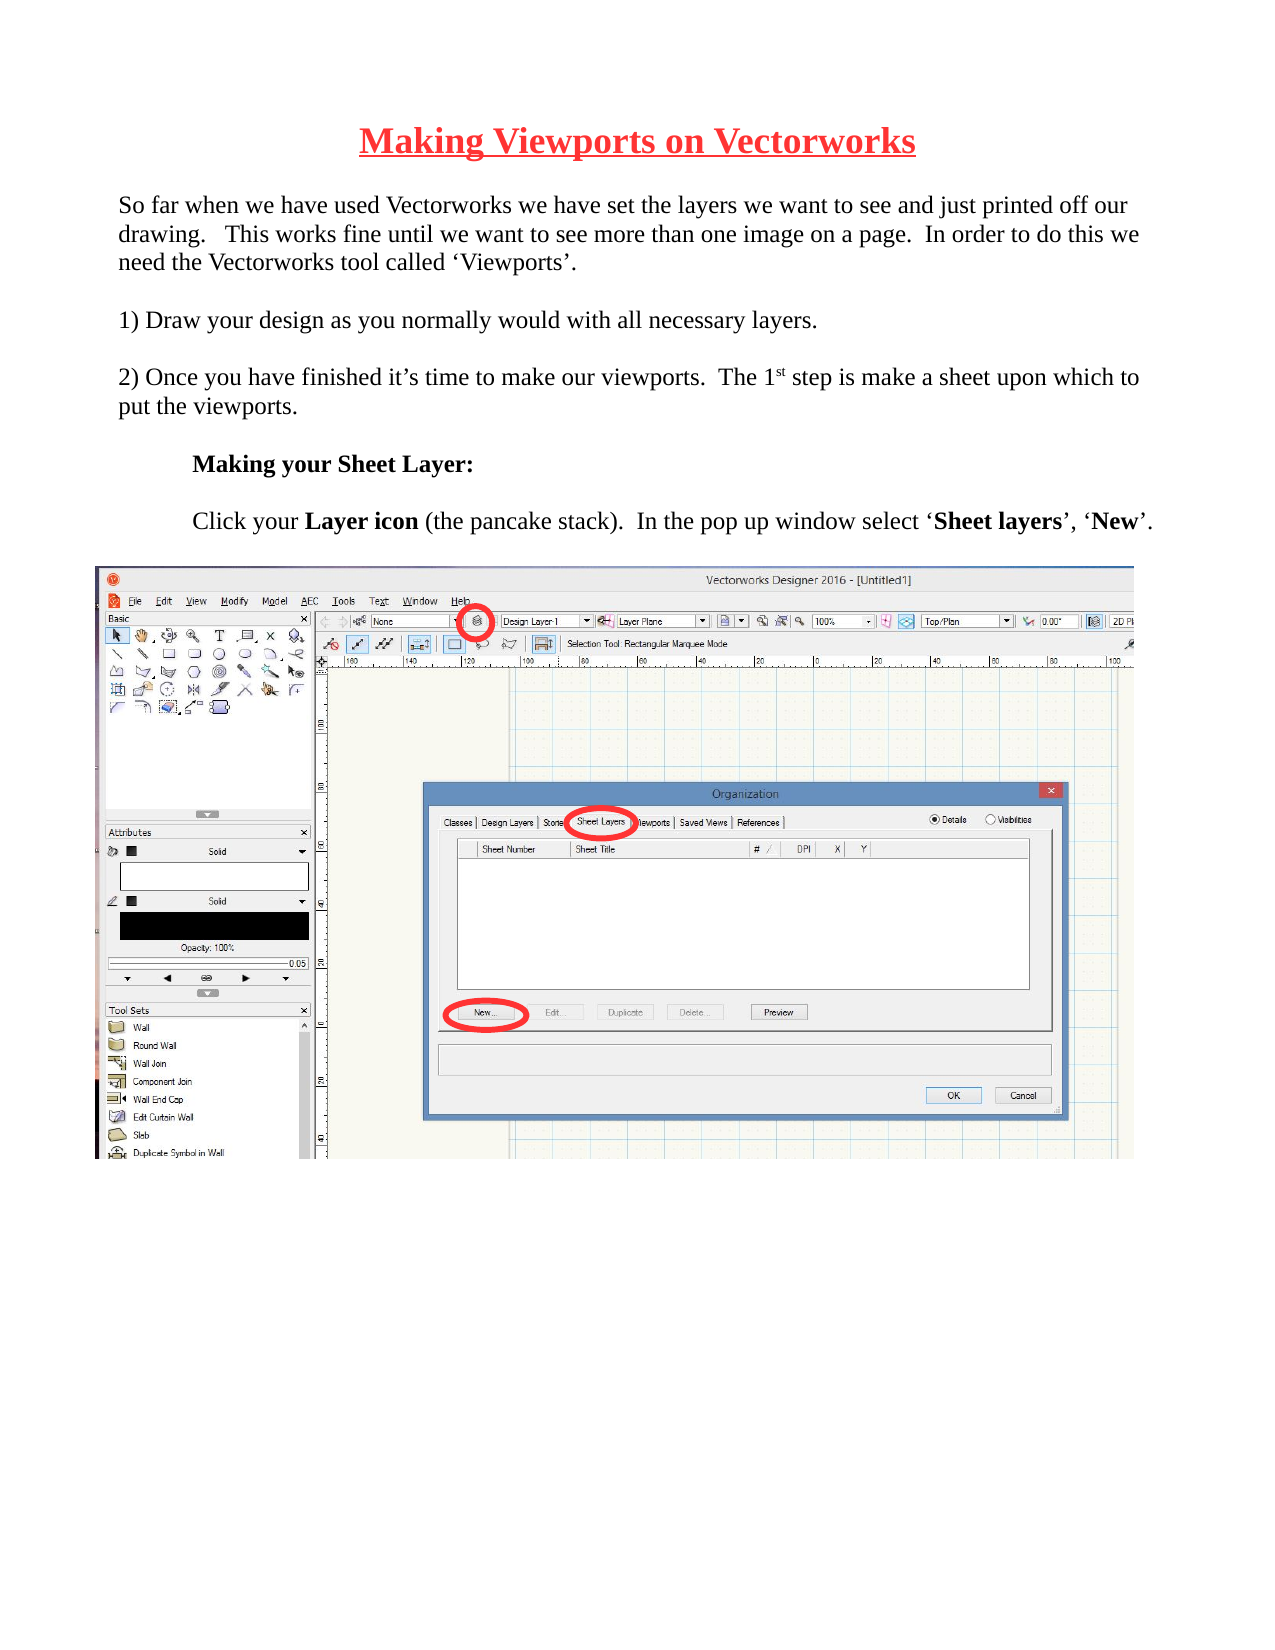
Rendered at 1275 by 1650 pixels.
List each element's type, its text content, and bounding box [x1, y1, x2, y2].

text So far when we have used Vectorworks we have set the layers we want to see and just printed off our drawing. This works fine until we want to see more than one image on a page. In order to do this we need the Vectorworks tool called ‘Viewports’. [118, 190, 1157, 276]
picture [95, 566, 1134, 1159]
text 1) Draw your design as you normally would with all necessary layers. [118, 305, 1157, 334]
text Making Viewports on Vectorworks [118, 118, 1157, 161]
text Click your Layer icon (the pancake stack). In the pop up window select ‘Sheet layers’, ‘New’. [118, 506, 1157, 535]
text 2) Once you have finished it’s time to make our viewports. The 1st step is make a sheet upon which to put the viewports. [118, 362, 1157, 420]
text Making your Sheet Layer: [118, 449, 1157, 477]
